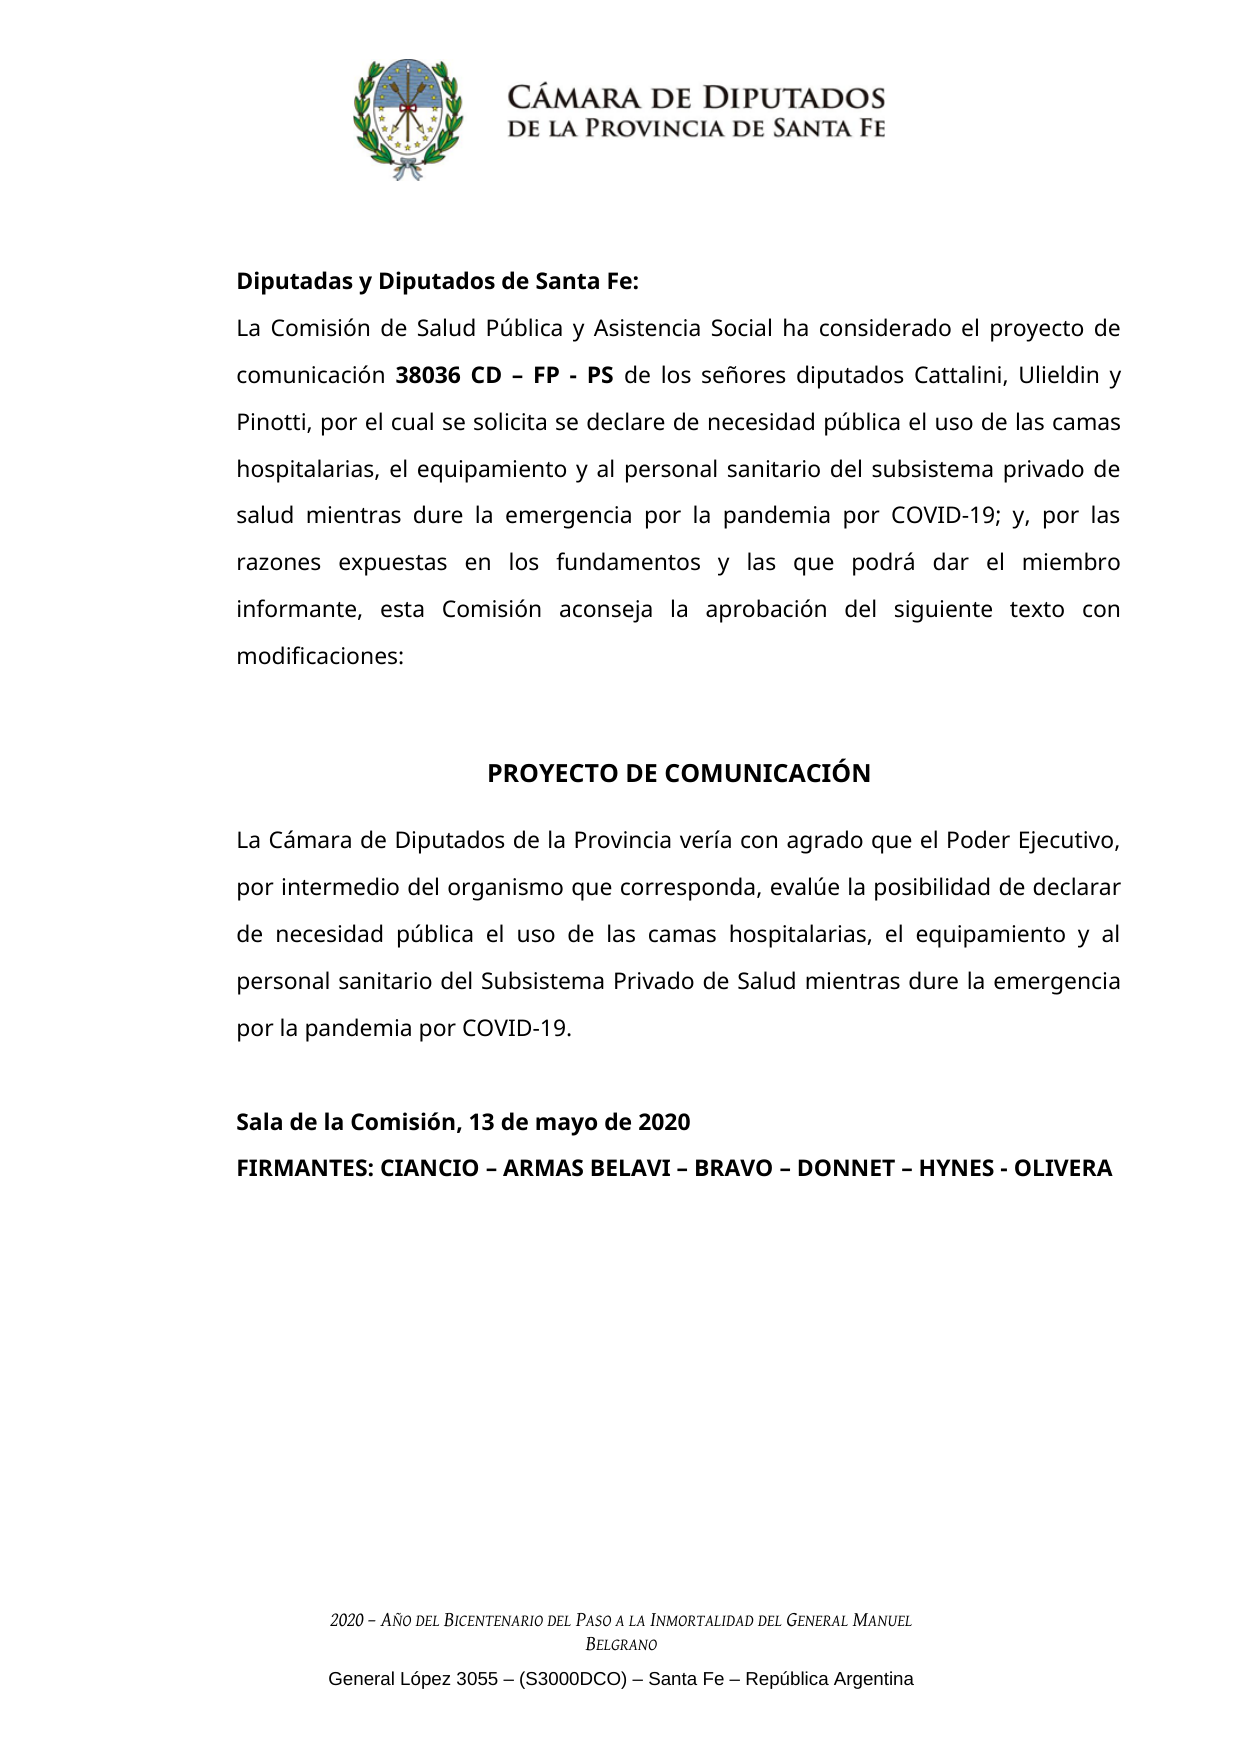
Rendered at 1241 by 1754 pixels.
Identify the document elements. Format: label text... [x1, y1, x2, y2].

text PROYECTO DE COMUNICACIÓN [236, 756, 1122, 789]
text Diputadas y Diputados de Santa Fe: [236, 265, 1122, 296]
text La Comisión de Salud Pública y Asistencia Social ha considerado el proyecto de comunicación 38036 CD – FP - PS de los señores diputados Cattalini, Ulieldin y Pinotti, por el cual se solicita se declare de necesidad pública el uso de las camas hospitalarias, el equipamiento y al personal sanitario del subsistema privado de salud mientras dure la emergencia por la pandemia por COVID-19; y, por las razones expuestas en los fundamentos y las que podrá dar el miembro informante, esta Comisión aconseja la aprobación del siguiente texto con modificaciones: [236, 312, 1122, 671]
text La Cámara de Diputados de la Provincia vería con agrado que el Poder Ejecutivo, por intermedio del organismo que corresponda, evalúe la posibilidad de declarar de necesidad pública el uso de las camas hospitalarias, el equipamiento y al personal sanitario del Subsistema Privado de Salud mientras dure la emergencia por la pandemia por COVID-19. [236, 824, 1122, 1043]
text FIRMANTES: CIANCIO – ARMAS BELAVI – BRAVO – DONNET – HYNES - OLIVERA [236, 1152, 1122, 1183]
text Sala de la Comisión, 13 de mayo de 2020 [236, 1105, 1122, 1137]
